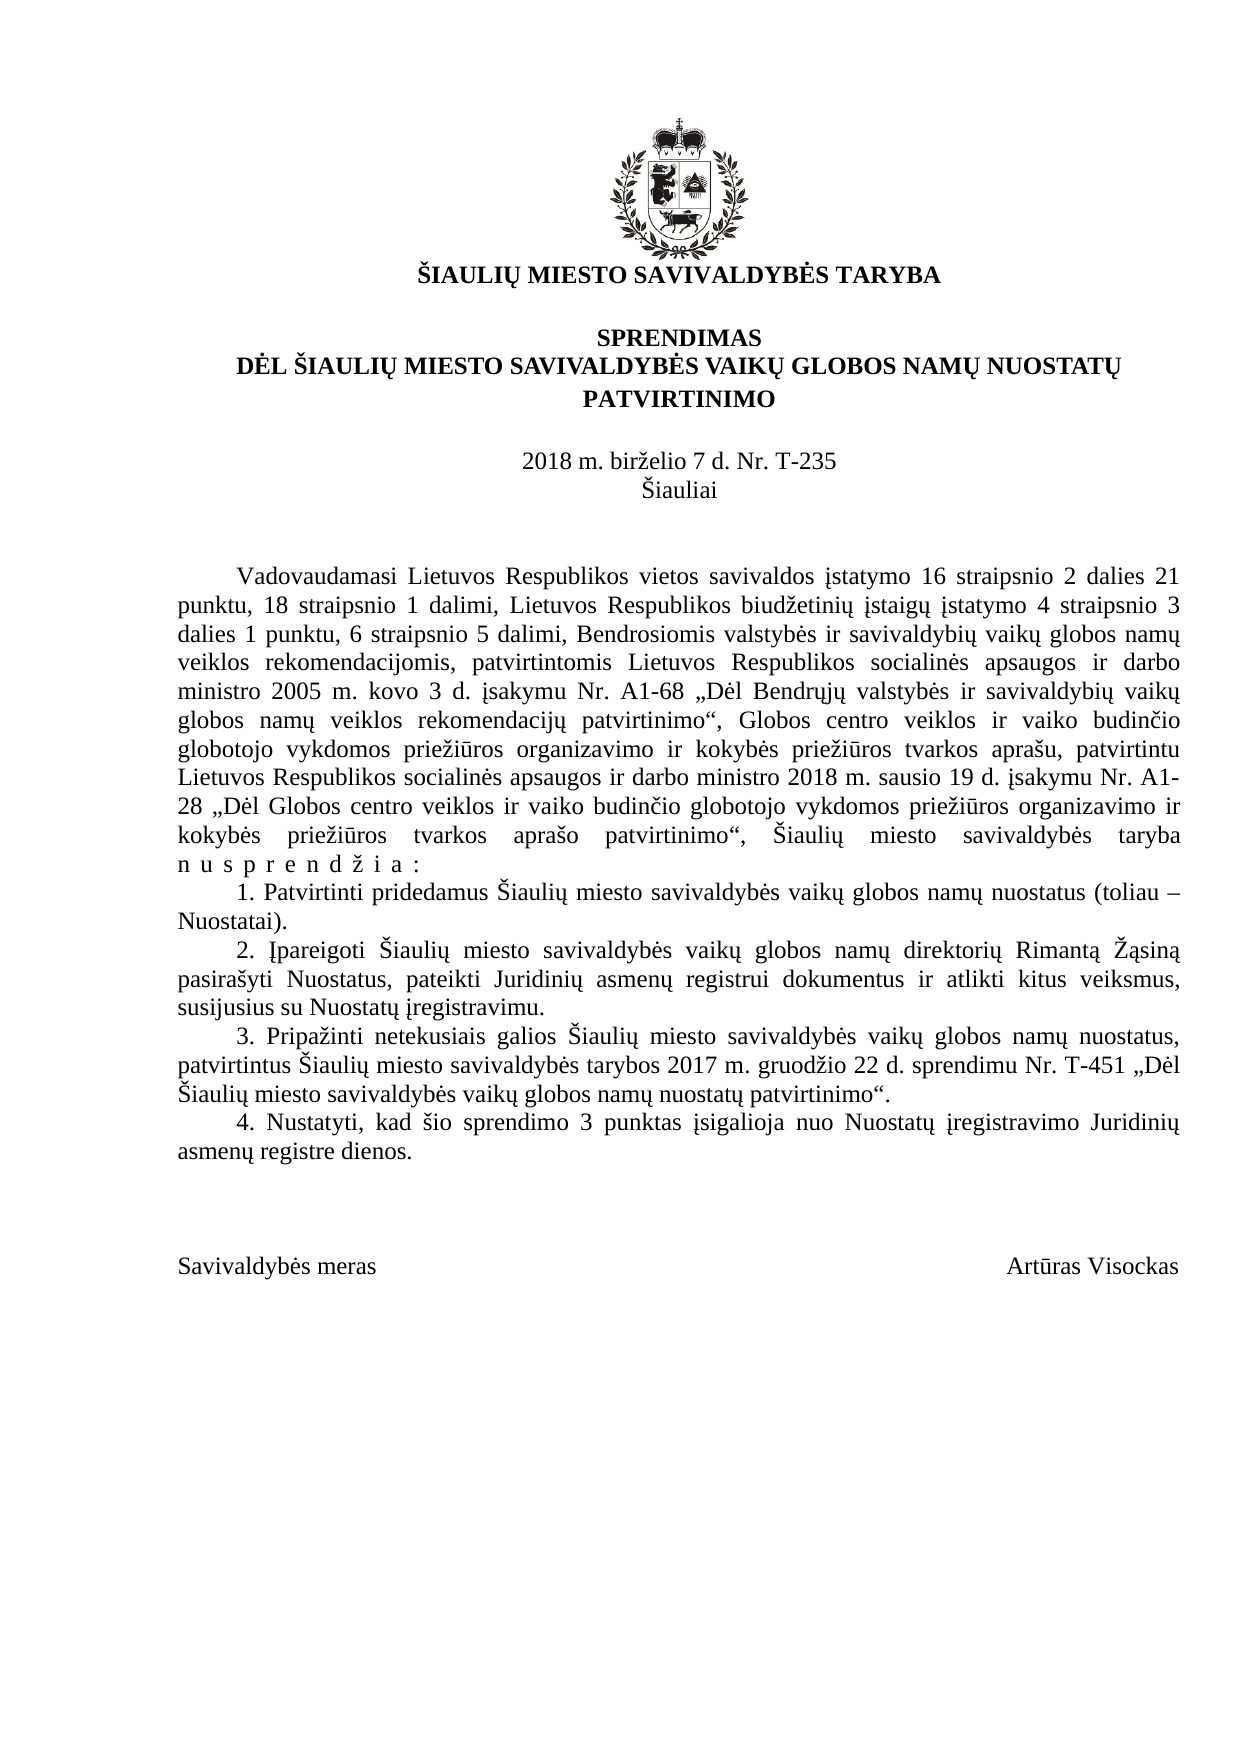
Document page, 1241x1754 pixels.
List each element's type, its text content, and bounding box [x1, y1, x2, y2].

text Savivaldybės meras Artūras Visockas [177, 1251, 1181, 1280]
text 3. Pripažinti netekusiais galios Šiaulių miesto savivaldybės vaikų globos namų nuostatus, patvirtintus Šiaulių miesto savivaldybės tarybos 2017 m. gruodžio 22 d. sprendimu Nr. T-451 „Dėl Šiaulių miesto savivaldybės vaikų globos namų nuostatų patvirtinimo“. [177, 1021, 1181, 1107]
text 2018 m. birželio 7 d. Nr. T-235 [177, 446, 1181, 475]
text Šiauliai [177, 475, 1181, 504]
text ŠIAULIŲ MIESTO SAVIVALDYBĖS TARYBA [177, 260, 1181, 289]
text 2. Įpareigoti Šiaulių miesto savivaldybės vaikų globos namų direktorių Rimantą Žąsiną pasirašyti Nuostatus, pateikti Juridinių asmenų registrui dokumentus ir atlikti kitus veiksmus, susijusius su Nuostatų įregistravimu. [177, 935, 1181, 1021]
text SPRENDIMAS [177, 323, 1181, 351]
text DĖL ŠIAULIŲ MIESTO SAVIVALDYBĖS VAIKŲ GLOBOS NAMŲ NUOSTATŲ PATVIRTINIMO [177, 351, 1181, 413]
text 4. Nustatyti, kad šio sprendimo 3 punktas įsigalioja nuo Nuostatų įregistravimo Juridinių asmenų registre dienos. [177, 1107, 1181, 1165]
text 1. Patvirtinti pridedamus Šiaulių miesto savivaldybės vaikų globos namų nuostatus (toliau – Nuostatai). [177, 877, 1181, 935]
text Vadovaudamasi Lietuvos Respublikos vietos savivaldos įstatymo 16 straipsnio 2 dalies 21 punktu, 18 straipsnio 1 dalimi, Lietuvos Respublikos biudžetinių įstaigų įstatymo 4 straipsnio 3 dalies 1 punktu, 6 straipsnio 5 dalimi, Bendrosiomis valstybės ir savivaldybių vaikų globos namų veiklos rekomendacijomis, patvirtintomis Lietuvos Respublikos socialinės apsaugos ir darbo ministro 2005 m. kovo 3 d. įsakymu Nr. A1-68 „Dėl Bendrųjų valstybės ir savivaldybių vaikų globos namų veiklos rekomendacijų patvirtinimo“, Globos centro veiklos ir vaiko budinčio globotojo vykdomos priežiūros organizavimo ir kokybės priežiūros tvarkos aprašu, patvirtintu Lietuvos Respublikos socialinės apsaugos ir darbo ministro 2018 m. sausio 19 d. įsakymu Nr. A1-28 „Dėl Globos centro veiklos ir vaiko budinčio globotojo vykdomos priežiūros organizavimo ir kokybės priežiūros tvarkos aprašo patvirtinimo“, Šiaulių miesto savivaldybės taryba nusprendžia: [177, 561, 1181, 877]
